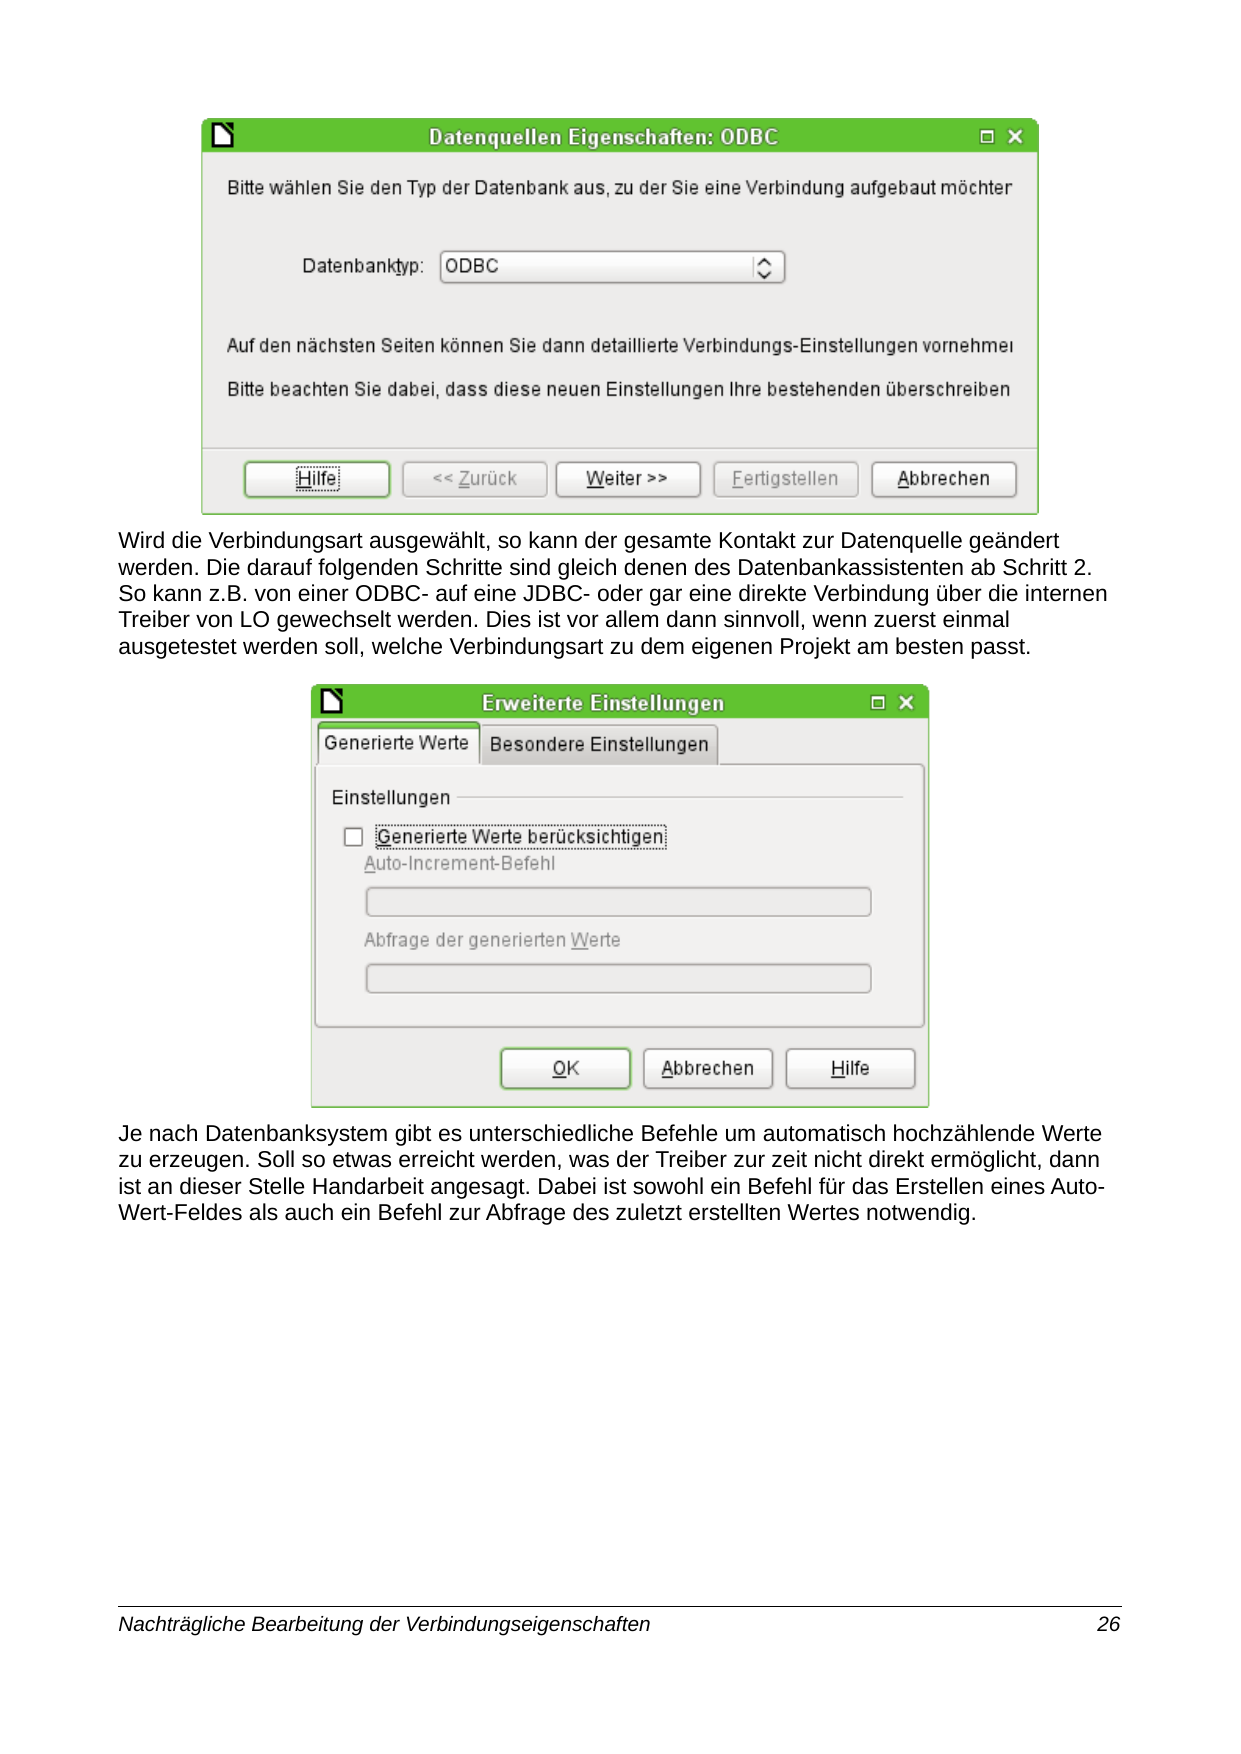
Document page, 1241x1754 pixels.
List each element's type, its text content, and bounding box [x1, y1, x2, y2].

text Je nach Datenbanksystem gibt es unterschiedliche Befehle um automatisch hochzählende Werte zu erzeugen. Soll so etwas erreicht werden, was der Treiber zur zeit nicht direkt ermöglicht, dann ist an dieser Stelle Handarbeit angesagt. Dabei ist sowohl ein Befehl für das Erstellen eines Auto-Wert-Feldes als auch ein Befehl zur Abfrage des zuletzt erstellten Wertes notwendig. [118, 1120, 1122, 1225]
text Wird die Verbindungsart ausgewählt, so kann der gesamte Kontakt zur Datenquelle geändert werden. Die darauf folgenden Schritte sind gleich denen des Datenbankassistenten ab Schritt 2. So kann z.B. von einer ODBC- auf eine JDBC- oder gar eine direkte Verbindung über die internen Treiber von LO gewechselt werden. Dies ist vor allem dann sinnvoll, wenn zuerst einmal ausgetestet werden soll, welche Verbindungsart zu dem eigenen Projekt am besten passt. [118, 527, 1122, 659]
picture [201, 118, 1039, 515]
picture [310, 684, 930, 1108]
